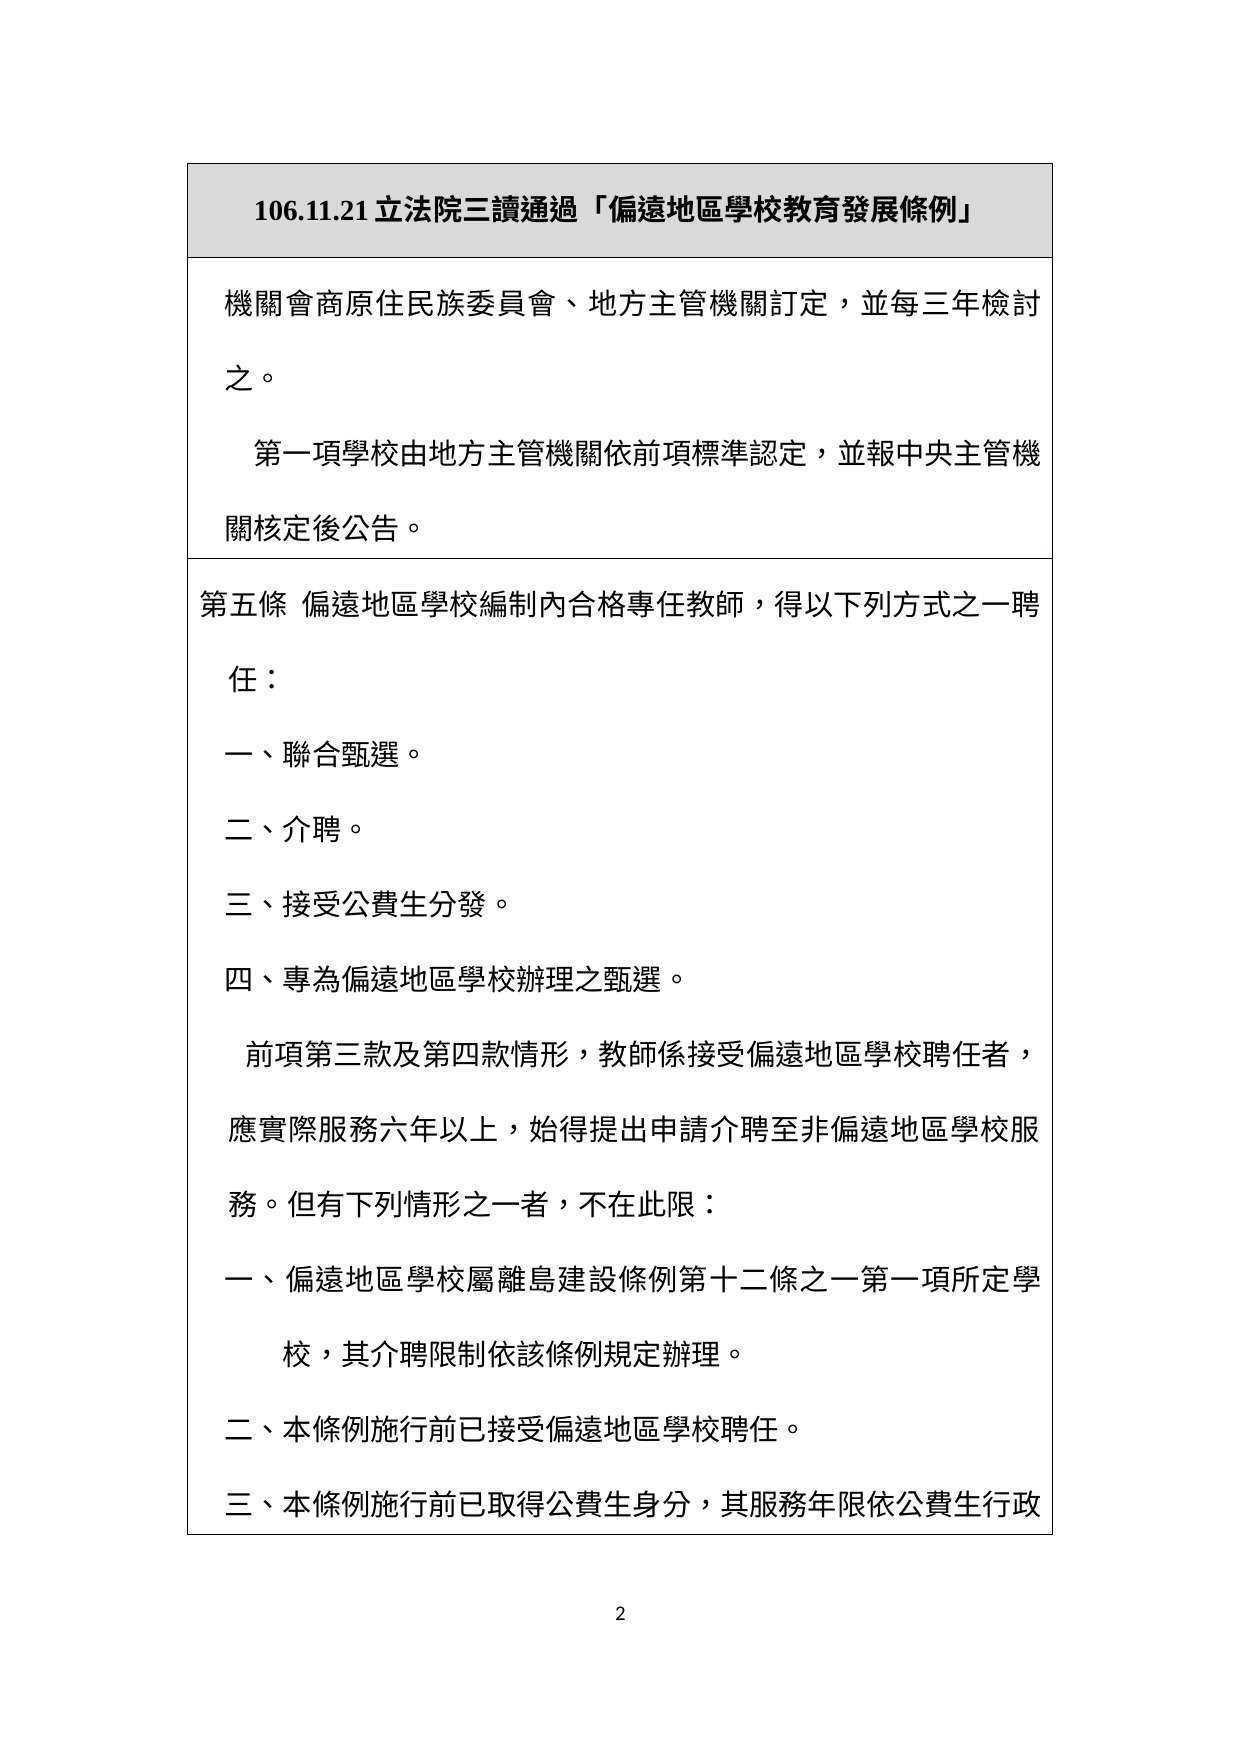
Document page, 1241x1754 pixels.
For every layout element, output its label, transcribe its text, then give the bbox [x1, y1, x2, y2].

table_cell 機關會商原住民族委員會、地方主管機關訂定，並每三年檢討之。 第一項學校由地方主管機關依前項標準認定，並報中央主管機關核定後公告。 [188, 258, 1052, 558]
table_cell 第五條 偏遠地區學校編制內合格專任教師，得以下列方式之一聘任： 一、聯合甄選。 二、介聘。 三、接受公費生分發。 四、專為偏遠地區學校辦理之甄選。 前項第三款及第四款情形，教師係接受偏遠地區學校聘任者，應實際服務六年以上，始得提出申請介聘至非偏遠地區學校服務。但有下列情形之一者，不在此限： 一、偏遠地區學校屬離島建設條例第十二條之一第一項所定學校，其介聘限制依該條例規定辦理。 二、本條例施行前已接受偏遠地區學校聘任。 三、本條例施行前已取得公費生身分，其服務年限依公費生行政 [188, 559, 1052, 1534]
table_header 106.11.21立法院三讀通過「偏遠地區學校教育發展條例」 [188, 164, 1052, 257]
